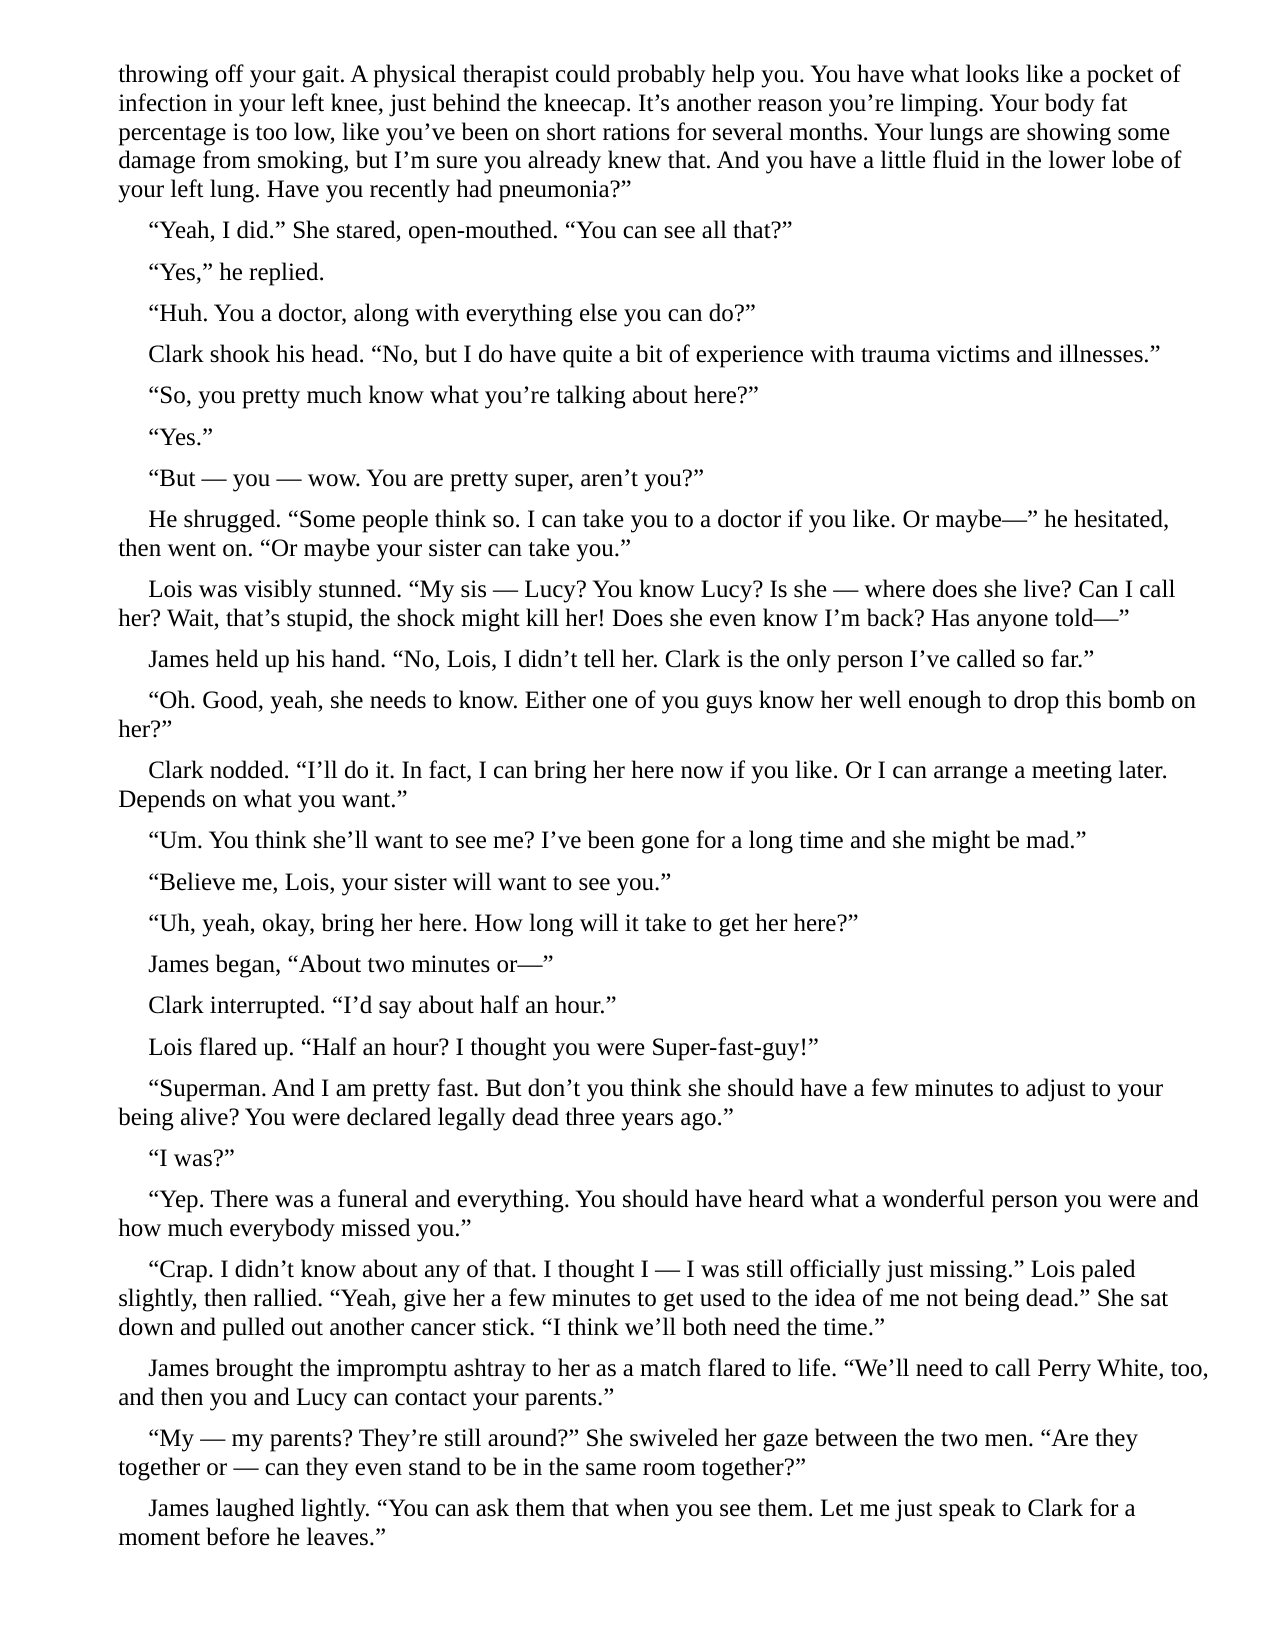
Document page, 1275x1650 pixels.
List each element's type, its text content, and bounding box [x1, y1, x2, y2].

text “My — my parents? They’re still around?” She swiveled her gaze between the two men. “Are they together or — can they even stand to be in the same room together?” [118, 1423, 1216, 1480]
text “Huh. You a doctor, along with everything else you can do?” [118, 298, 1216, 327]
text “But — you — wow. You are pretty super, aren’t you?” [118, 463, 1216, 492]
text Clark interrupted. “I’d say about half an hour.” [118, 990, 1216, 1019]
text “Yes.” [118, 422, 1216, 450]
text “Oh. Good, yeah, she needs to know. Either one of you guys know her well enough to drop this bomb on her?” [118, 685, 1216, 743]
text “Um. You think she’ll want to see me? I’ve been gone for a long time and she might be mad.” [118, 825, 1216, 854]
text Lois flared up. “Half an hour? I thought you were Super-fast-guy!” [118, 1032, 1216, 1060]
text “Believe me, Lois, your sister will want to see you.” [118, 867, 1216, 895]
text James laughed lightly. “You can ask them that when you see them. Let me just speak to Clark for a moment before he leaves.” [118, 1493, 1216, 1550]
text “Uh, yeah, okay, bring her here. How long will it take to get her here?” [118, 908, 1216, 937]
text “Yes,” he replied. [118, 257, 1216, 285]
text throwing off your gait. A physical therapist could probably help you. You have what looks like a pocket of infection in your left knee, just behind the kneecap. It’s another reason you’re limping. Your body fat percentage is too low, like you’ve been on short rations for several months. Your lungs are showing some damage from smoking, but I’m sure you already knew that. And you have a little fluid in the lower lobe of your left lung. Have you recently had pneumonia?” [118, 59, 1216, 203]
text “I was?” [118, 1143, 1216, 1172]
text “Yeah, I did.” She stared, open-mouthed. “You can see all that?” [118, 215, 1216, 244]
text Clark nodded. “I’ll do it. In fact, I can bring her here now if you like. Or I can arrange a meeting later. Depends on what you want.” [118, 755, 1216, 813]
text “Superman. And I am pretty fast. But don’t you think she should have a few minutes to adjust to your being alive? You were declared legally dead three years ago.” [118, 1073, 1216, 1130]
text James began, “About two minutes or—” [118, 949, 1216, 978]
text James held up his hand. “No, Lois, I didn’t tell her. Clark is the only person I’ve called so far.” [118, 644, 1216, 673]
text Clark shook his head. “No, but I do have quite a bit of experience with trauma victims and illnesses.” [118, 339, 1216, 368]
text “Yep. There was a funeral and everything. You should have heard what a wonderful person you were and how much everybody missed you.” [118, 1184, 1216, 1242]
text Lois was visibly stunned. “My sis — Lucy? You know Lucy? Is she — where does she live? Can I call her? Wait, that’s stupid, the shock might kill her! Does she even know I’m back? Has anyone told—” [118, 574, 1216, 632]
text “So, you pretty much know what you’re talking about here?” [118, 380, 1216, 409]
text James brought the impromptu ashtray to her as a match flared to life. “We’ll need to call Perry White, too, and then you and Lucy can contact your parents.” [118, 1353, 1216, 1410]
text He shrugged. “Some people think so. I can take you to a doctor if you like. Or maybe—” he hesitated, then went on. “Or maybe your sister can take you.” [118, 504, 1216, 562]
text “Crap. I didn’t know about any of that. I thought I — I was still officially just missing.” Lois paled slightly, then rallied. “Yeah, give her a few minutes to get used to the idea of me not being dead.” She sat down and pulled out another cancer stick. “I think we’ll both need the time.” [118, 1254, 1216, 1340]
